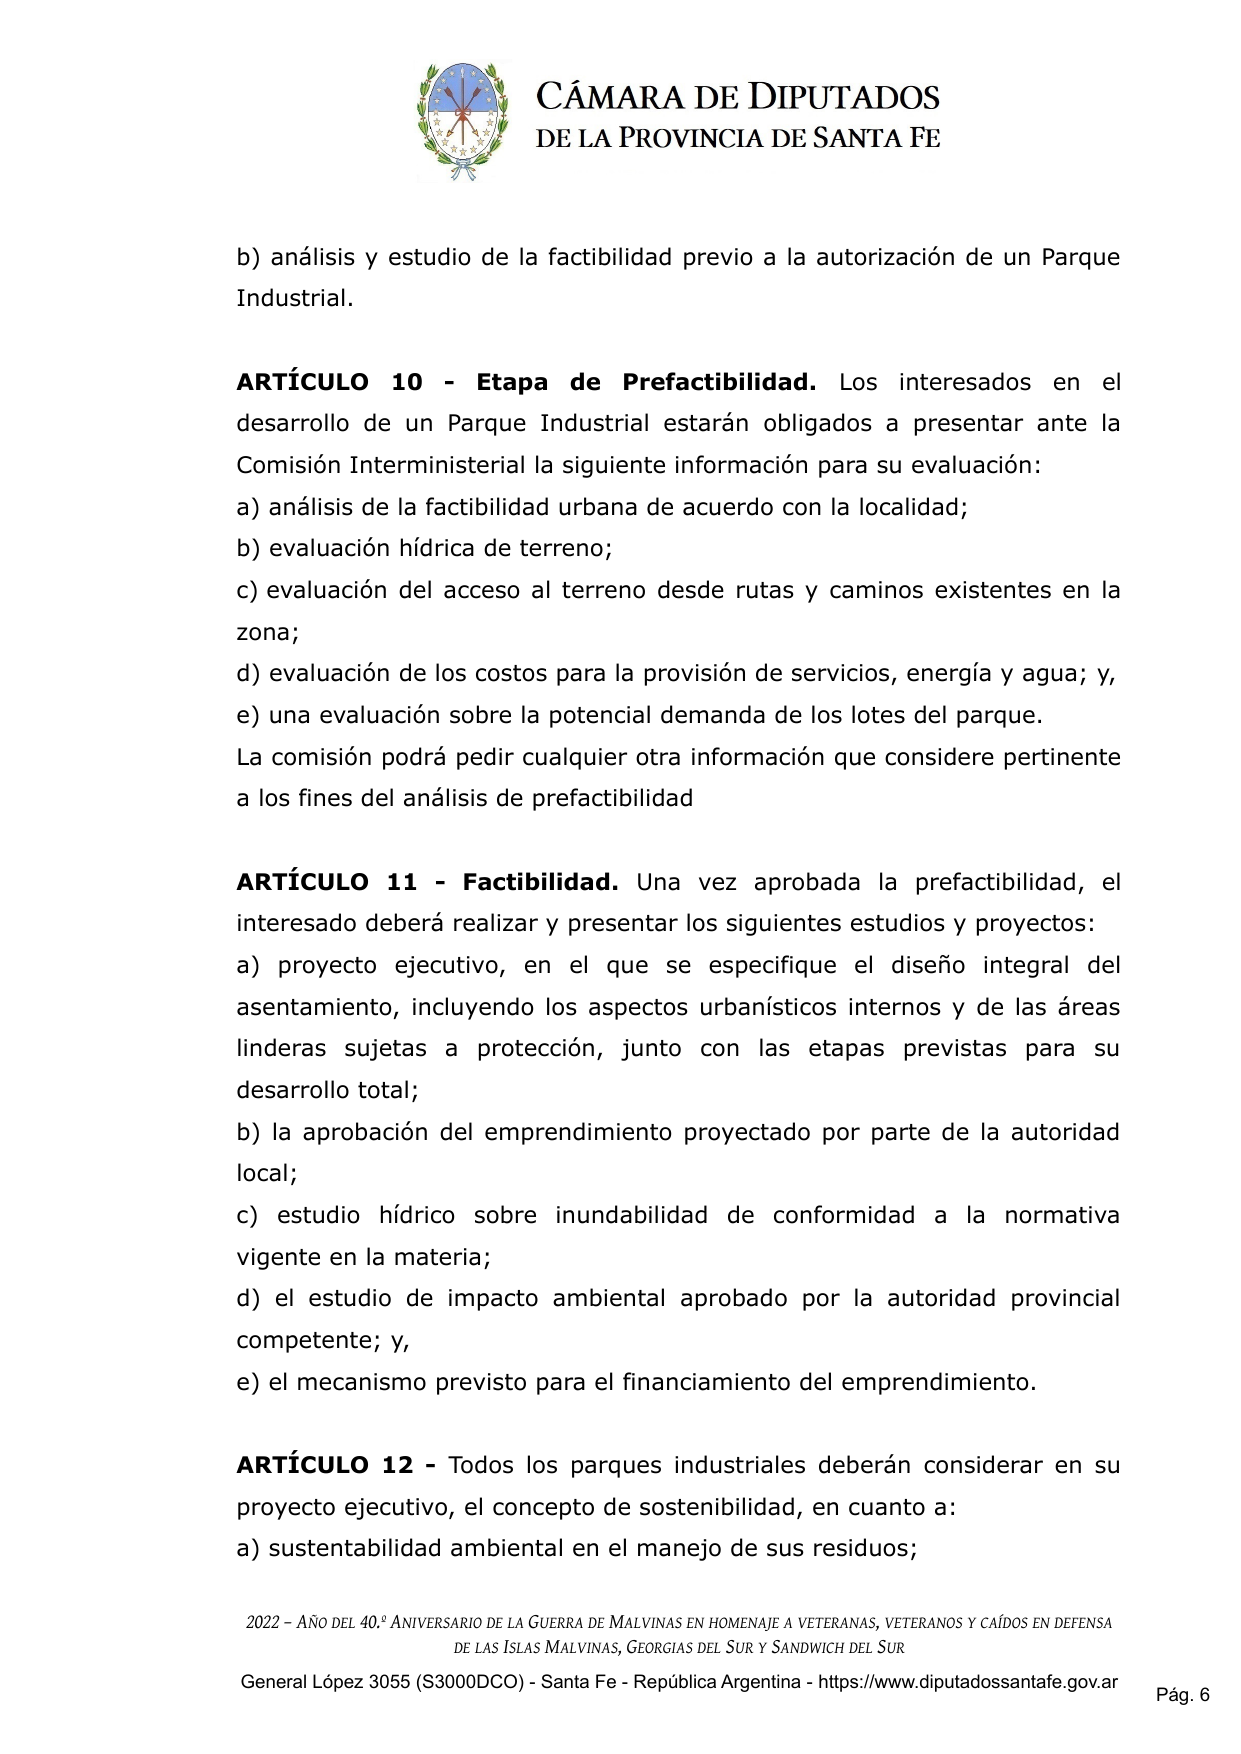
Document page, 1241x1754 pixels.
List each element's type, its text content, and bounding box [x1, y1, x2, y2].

text ARTÍCULO 10 - Etapa de Prefactibilidad. Los interesados en el desarrollo de un Parque Industrial estarán obligados a presentar ante la Comisión Interministerial la siguiente información para su evaluación: [236, 367, 1122, 478]
text b) evaluación hídrica de terreno; [236, 534, 1122, 562]
text e) una evaluación sobre la potencial demanda de los lotes del parque. [236, 701, 1122, 728]
text b) análisis y estudio de la factibilidad previo a la autorización de un Parque Industrial. [236, 242, 1122, 312]
picture [413, 59, 945, 183]
text ARTÍCULO 11 - Factibilidad. Una vez aprobada la prefactibilidad, el interesado deberá realizar y presentar los siguientes estudios y proyectos: [236, 867, 1122, 937]
text c) estudio hídrico sobre inundabilidad de conformidad a la normativa vigente en la materia; [236, 1201, 1122, 1270]
text a) sustentabilidad ambiental en el manejo de sus residuos; [236, 1534, 1122, 1562]
text La comisión podrá pedir cualquier otra información que considere pertinente a los fines del análisis de prefactibilidad [236, 742, 1122, 812]
text b) la aprobación del emprendimiento proyectado por parte de la autoridad local; [236, 1117, 1122, 1187]
text d) evaluación de los costos para la provisión de servicios, energía y agua; y, [236, 659, 1122, 687]
text c) evaluación del acceso al terreno desde rutas y caminos existentes en la zona; [236, 576, 1122, 645]
text ARTÍCULO 12 - Todos los parques industriales deberán considerar en su proyecto ejecutivo, el concepto de sostenibilidad, en cuanto a: [236, 1451, 1122, 1520]
text a) proyecto ejecutivo, en el que se especifique el diseño integral del asentamiento, incluyendo los aspectos urbanísticos internos y de las áreas linderas sujetas a protección, junto con las etapas previstas para su desarrollo total; [236, 951, 1122, 1103]
text e) el mecanismo previsto para el financiamiento del emprendimiento. [236, 1367, 1122, 1395]
text d) el estudio de impacto ambiental aprobado por la autoridad provincial competente; y, [236, 1284, 1122, 1353]
text a) análisis de la factibilidad urbana de acuerdo con la localidad; [236, 492, 1122, 520]
